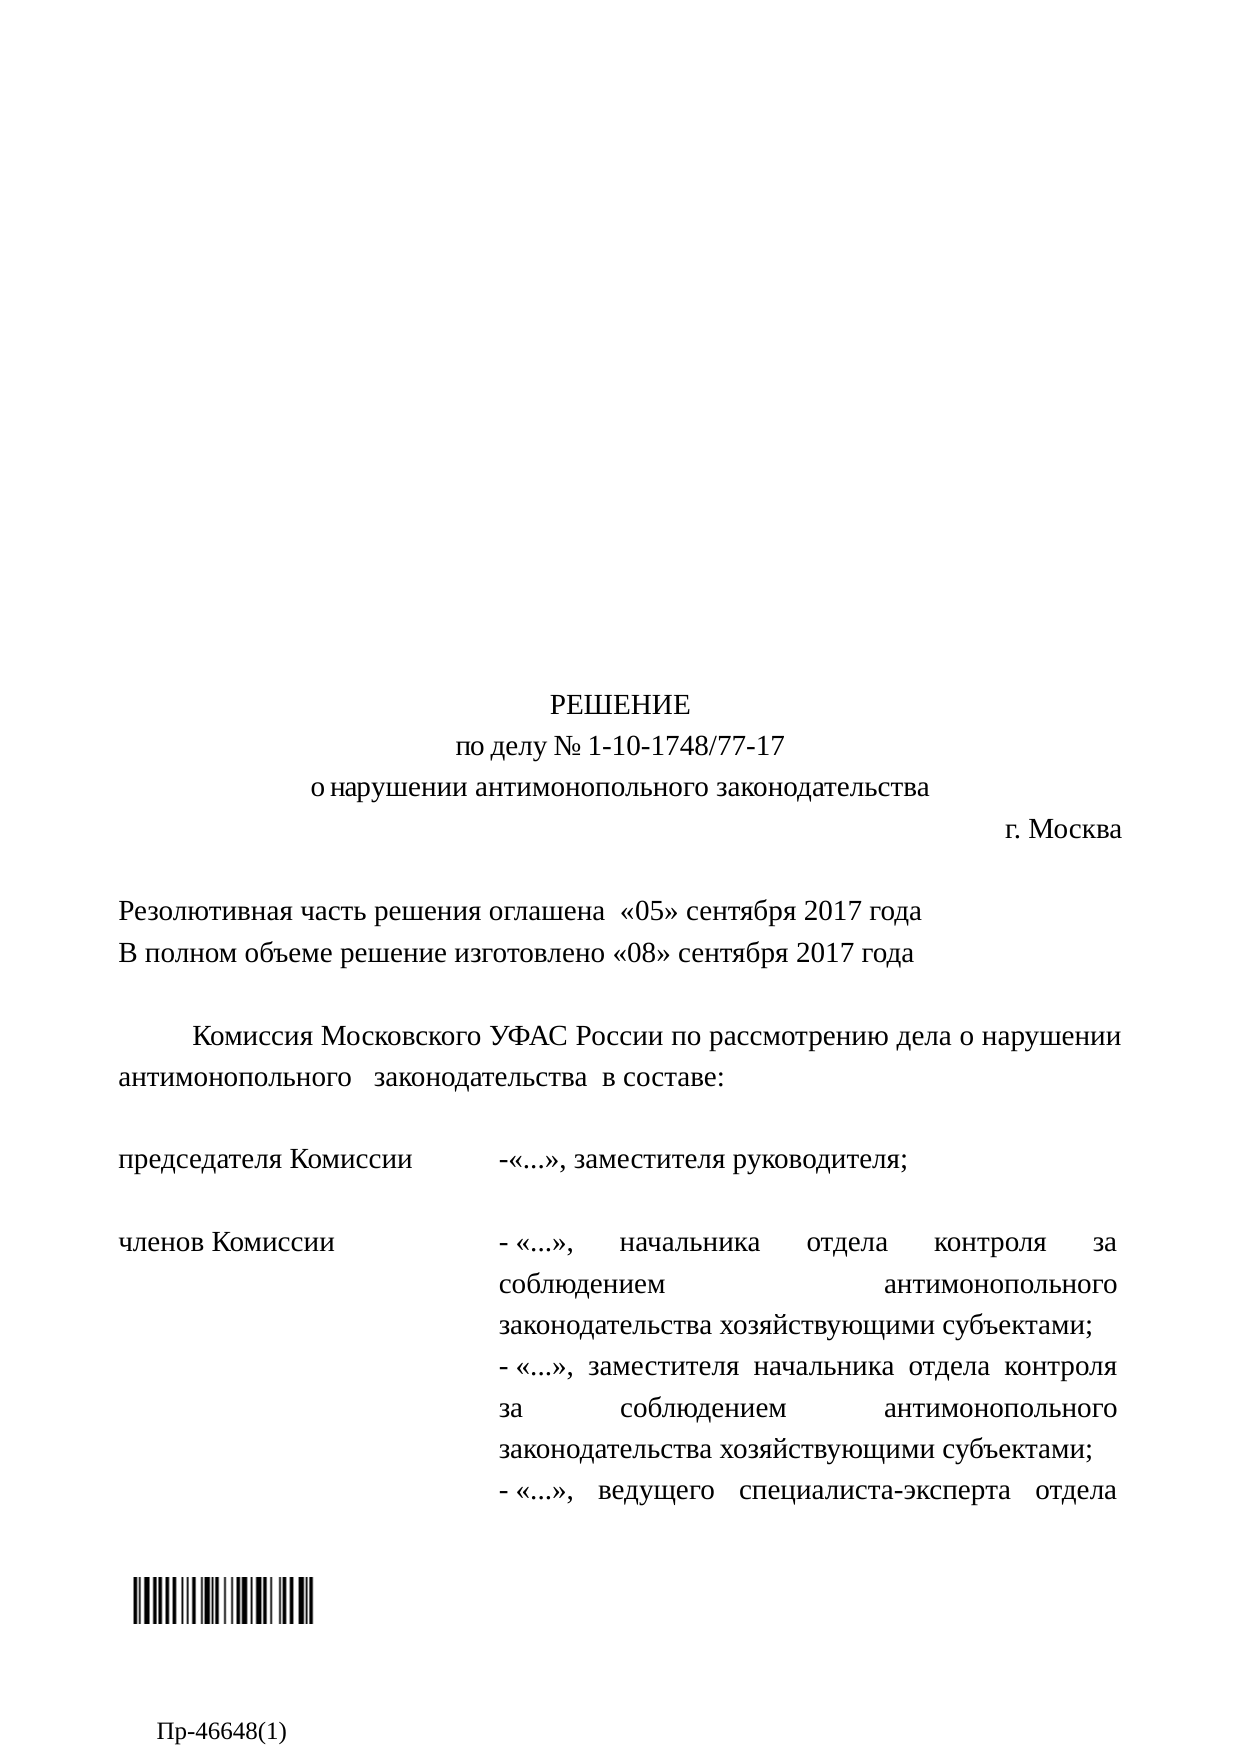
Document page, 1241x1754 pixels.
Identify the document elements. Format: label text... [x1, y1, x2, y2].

table_cell [107, 1467, 487, 1508]
table_cell членов Комиссии [107, 1219, 487, 1343]
table_header председателя Комиссии [107, 1136, 487, 1219]
text о нарушении антимонопольного законодательства [118, 764, 1122, 805]
table_cell - «...», начальника отдела контроля за соблюдением антимонопольного законодательства хозяйствующими субъектами; [487, 1219, 1129, 1343]
table_cell - «...», заместителя начальника отдела контроля за соблюдением антимонопольного законодательства хозяйствующими субъектами; [487, 1343, 1129, 1467]
table_cell [107, 1343, 487, 1467]
text г. Москва [118, 805, 1122, 846]
text по делу № 1-10-1748/77-17 [118, 722, 1122, 764]
picture [118, 1577, 331, 1624]
table_header -«...», заместителя руководителя; [487, 1136, 1129, 1219]
text В полном объеме решение изготовлено «08» сентября 2017 года [118, 929, 1122, 971]
text Комиссия Московского УФАС России по рассмотрению дела о нарушении антимонопольного законодательства в составе: [118, 1012, 1122, 1094]
table_cell - «...», ведущего специалиста-эксперта отдела [487, 1467, 1129, 1508]
text Резолютивная часть решения оглашена «05» сентября 2017 года [118, 888, 1122, 929]
text РЕШЕНИЕ [118, 681, 1122, 722]
